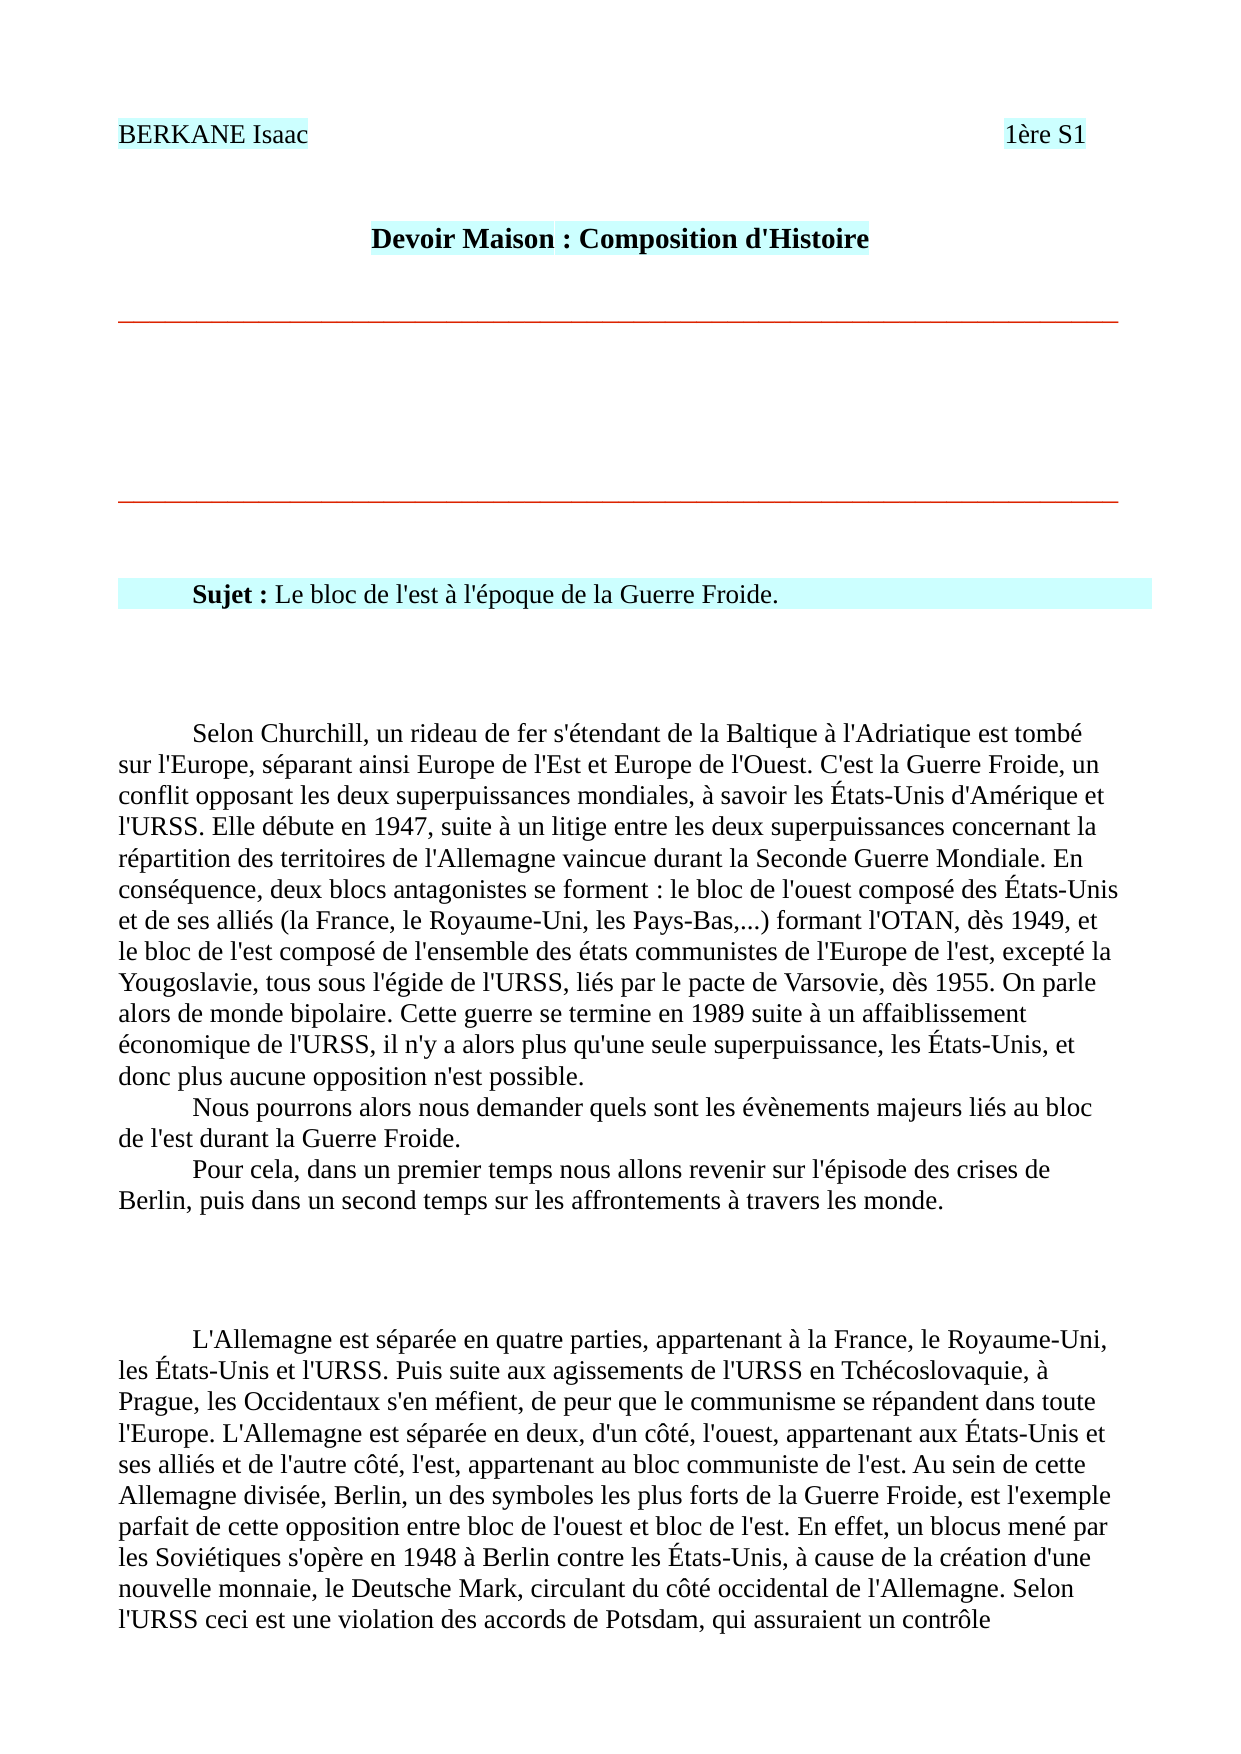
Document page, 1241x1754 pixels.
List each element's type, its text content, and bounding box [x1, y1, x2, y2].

text ________________________________________________________________ [118, 291, 1122, 327]
text Pour cela, dans un premier temps nous allons revenir sur l'épisode des crises de Berlin, puis dans un second temps sur les affrontements à travers les monde. [118, 1153, 1122, 1215]
text Devoir Maison : Composition d'Histoire [118, 221, 1122, 255]
text Selon Churchill, un rideau de fer s'étendant de la Baltique à l'Adriatique est tombé sur l'Europe, séparant ainsi Europe de l'Est et Europe de l'Ouest. C'est la Guerre Froide, un conflit opposant les deux superpuissances mondiales, à savoir les États-Unis d'Amérique et l'URSS. Elle débute en 1947, suite à un litige entre les deux superpuissances concernant la répartition des territoires de l'Allemagne vaincue durant la Seconde Guerre Mondiale. En conséquence, deux blocs antagonistes se forment : le bloc de l'ouest composé des États-Unis et de ses alliés (la France, le Royaume-Uni, les Pays-Bas,...) formant l'OTAN, dès 1949, et le bloc de l'est composé de l'ensemble des états communistes de l'Europe de l'est, excepté la Yougoslavie, tous sous l'égide de l'URSS, liés par le pacte de Varsovie, dès 1955. On parle alors de monde bipolaire. Cette guerre se termine en 1989 suite à un affaiblissement économique de l'URSS, il n'y a alors plus qu'une seule superpuissance, les États-Unis, et donc plus aucune opposition n'est possible. [118, 717, 1122, 1091]
text L'Allemagne est séparée en quatre parties, appartenant à la France, le Royaume-Uni, les États-Unis et l'URSS. Puis suite aux agissements de l'URSS en Tchécoslovaquie, à Prague, les Occidentaux s'en méfient, de peur que le communisme se répandent dans toute l'Europe. L'Allemagne est séparée en deux, d'un côté, l'ouest, appartenant aux États-Unis et ses alliés et de l'autre côté, l'est, appartenant au bloc communiste de l'est. Au sein de cette Allemagne divisée, Berlin, un des symboles les plus forts de la Guerre Froide, est l'exemple parfait de cette opposition entre bloc de l'ouest et bloc de l'est. En effet, un blocus mené par les Soviétiques s'opère en 1948 à Berlin contre les États-Unis, à cause de la création d'une nouvelle monnaie, le Deutsche Mark, circulant du côté occidental de l'Allemagne. Selon l'URSS ceci est une violation des accords de Potsdam, qui assuraient un contrôle [118, 1323, 1122, 1635]
text ________________________________________________________________ [118, 470, 1122, 506]
text Nous pourrons alors nous demander quels sont les évènements majeurs liés au bloc de l'est durant la Guerre Froide. [118, 1091, 1122, 1153]
text BERKANE Isaac 1ère S1 [118, 118, 1122, 149]
text Sujet : Le bloc de l'est à l'époque de la Guerre Froide. [118, 578, 1122, 609]
